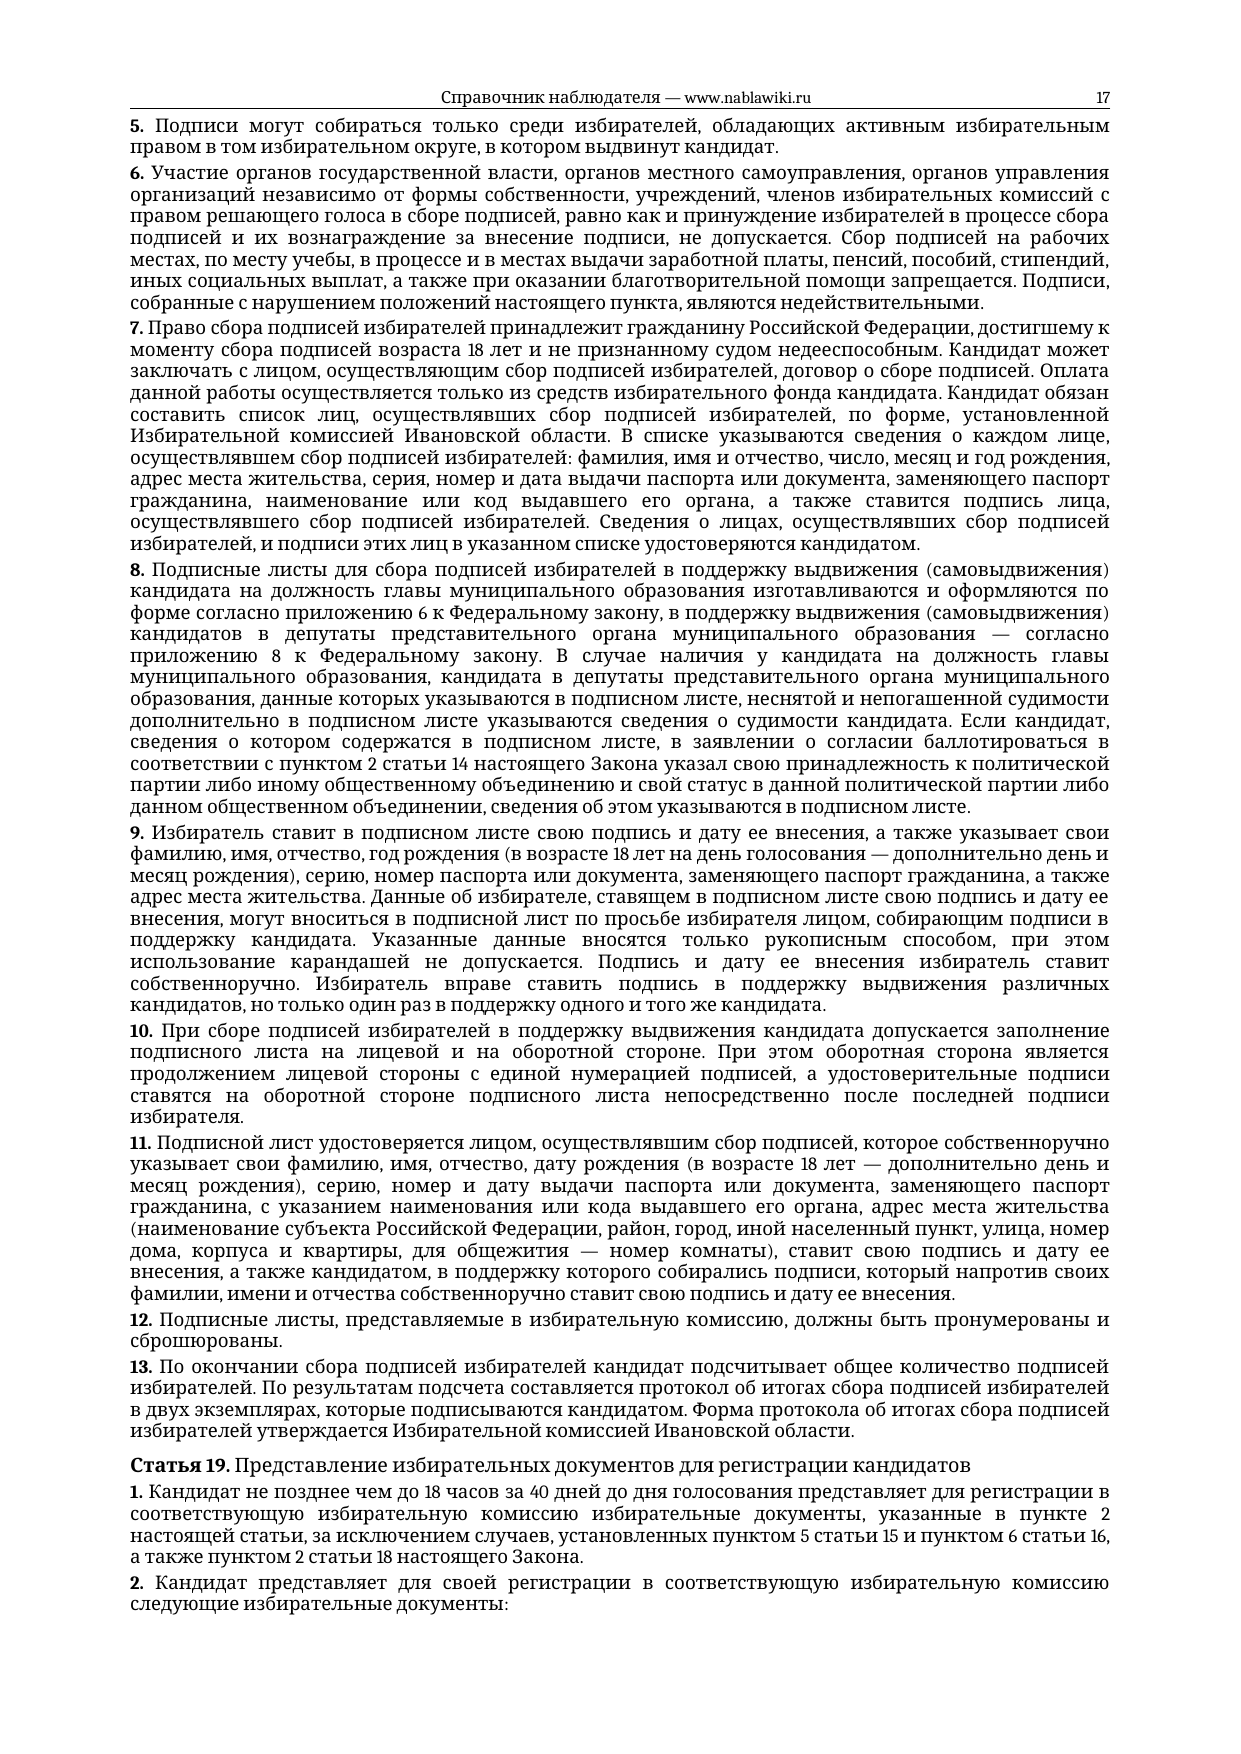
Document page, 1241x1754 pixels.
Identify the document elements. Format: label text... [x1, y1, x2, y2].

text 8. Подписные листы для сбора подписей избирателей в поддержку выдвижения (самовыдвижения) кандидата на должность главы муниципального образования изготавливаются и оформляются по форме согласно приложению 6 к Федеральному закону, в поддержку выдвижения (самовыдвижения) кандидатов в депутаты представительного органа муниципального образования — согласно приложению 8 к Федеральному закону. В случае наличия у кандидата на должность главы муниципального образования, кандидата в депутаты представительного органа муниципального образования, данные которых указываются в подписном листе, неснятой и непогашенной судимости дополнительно в подписном листе указываются сведения о судимости кандидата. Если кандидат, сведения о котором содержатся в подписном листе, в заявлении о согласии баллотироваться в соответствии с пунктом 2 статьи 14 настоящего Закона указал свою принадлежность к политической партии либо иному общественному объединению и свой статус в данной политической партии либо данном общественном объединении, сведения об этом указываются в подписном листе. [130, 559, 1110, 818]
text 9. Избиратель ставит в подписном листе свою подпись и дату ее внесения, а также указывает свои фамилию, имя, отчество, год рождения (в возрасте 18 лет на день голосования — дополнительно день и месяц рождения), серию, номер паспорта или документа, заменяющего паспорт гражданина, а также адрес места жительства. Данные об избирателе, ставящем в подписном листе свою подпись и дату ее внесения, могут вноситься в подписной лист по просьбе избирателя лицом, собирающим подписи в поддержку кандидата. Указанные данные вносятся только рукописным способом, при этом использование карандашей не допускается. Подпись и дату ее внесения избиратель ставит собственноручно. Избиратель вправе ставить подпись в поддержку выдвижения различных кандидатов, но только один раз в поддержку одного и того же кандидата. [130, 822, 1110, 1016]
subtitle Статья 19. Представление избирательных документов для регистрации кандидатов [130, 1455, 1110, 1478]
text 12. Подписные листы, представляемые в избирательную комиссию, должны быть пронумерованы и сброшюрованы. [130, 1309, 1110, 1352]
text 1. Кандидат не позднее чем до 18 часов за 40 дней до дня голосования представляет для регистрации в соответствующую избирательную комиссию избирательные документы, указанные в пункте 2 настоящей статьи, за исключением случаев, установленных пунктом 5 статьи 15 и пунктом 6 статьи 16, а также пунктом 2 статьи 18 настоящего Закона. [130, 1482, 1110, 1568]
text 7. Право сбора подписей избирателей принадлежит гражданину Российской Федерации, достигшему к моменту сбора подписей возраста 18 лет и не признанному судом недееспособным. Кандидат может заключать с лицом, осуществляющим сбор подписей избирателей, договор о сборе подписей. Оплата данной работы осуществляется только из средств избирательного фонда кандидата. Кандидат обязан составить список лиц, осуществлявших сбор подписей избирателей, по форме, установленной Избирательной комиссией Ивановской области. В списке указываются сведения о каждом лице, осуществлявшем сбор подписей избирателей: фамилия, имя и отчество, число, месяц и год рождения, адрес места жительства, серия, номер и дата выдачи паспорта или документа, заменяющего паспорт гражданина, наименование или код выдавшего его органа, а также ставится подпись лица, осуществлявшего сбор подписей избирателей. Сведения о лицах, осуществлявших сбор подписей избирателей, и подписи этих лиц в указанном списке удостоверяются кандидатом. [130, 318, 1110, 555]
text 6. Участие органов государственной власти, органов местного самоуправления, органов управления организаций независимо от формы собственности, учреждений, членов избирательных комиссий с правом решающего голоса в сборе подписей, равно как и принуждение избирателей в процессе сбора подписей и их вознаграждение за внесение подписи, не допускается. Сбор подписей на рабочих местах, по месту учебы, в процессе и в местах выдачи заработной платы, пенсий, пособий, стипендий, иных социальных выплат, а также при оказании благотворительной помощи запрещается. Подписи, собранные с нарушением положений настоящего пункта, являются недействительными. [130, 163, 1110, 314]
text 5. Подписи могут собираться только среди избирателей, обладающих активным избирательным правом в том избирательном округе, в котором выдвинут кандидат. [130, 116, 1110, 159]
text 10. При сборе подписей избирателей в поддержку выдвижения кандидата допускается заполнение подписного листа на лицевой и на оборотной стороне. При этом оборотная сторона является продолжением лицевой стороны с единой нумерацией подписей, а удостоверительные подписи ставятся на оборотной стороне подписного листа непосредственно после последней подписи избирателя. [130, 1020, 1110, 1128]
text 11. Подписной лист удостоверяется лицом, осуществлявшим сбор подписей, которое собственноручно указывает свои фамилию, имя, отчество, дату рождения (в возрасте 18 лет — дополнительно день и месяц рождения), серию, номер и дату выдачи паспорта или документа, заменяющего паспорт гражданина, с указанием наименования или кода выдавшего его органа, адрес места жительства (наименование субъекта Российской Федерации, район, город, иной населенный пункт, улица, номер дома, корпуса и квартиры, для общежития — номер комнаты), ставит свою подпись и дату ее внесения, а также кандидатом, в поддержку которого собирались подписи, который напротив своих фамилии, имени и отчества собственноручно ставит свою подпись и дату ее внесения. [130, 1132, 1110, 1305]
text 2. Кандидат представляет для своей регистрации в соответствующую избирательную комиссию следующие избирательные документы: [130, 1572, 1110, 1616]
text 13. По окончании сбора подписей избирателей кандидат подсчитывает общее количество подписей избирателей. По результатам подсчета составляется протокол об итогах сбора подписей избирателей в двух экземплярах, которые подписываются кандидатом. Форма протокола об итогах сбора подписей избирателей утверждается Избирательной комиссией Ивановской области. [130, 1356, 1110, 1443]
